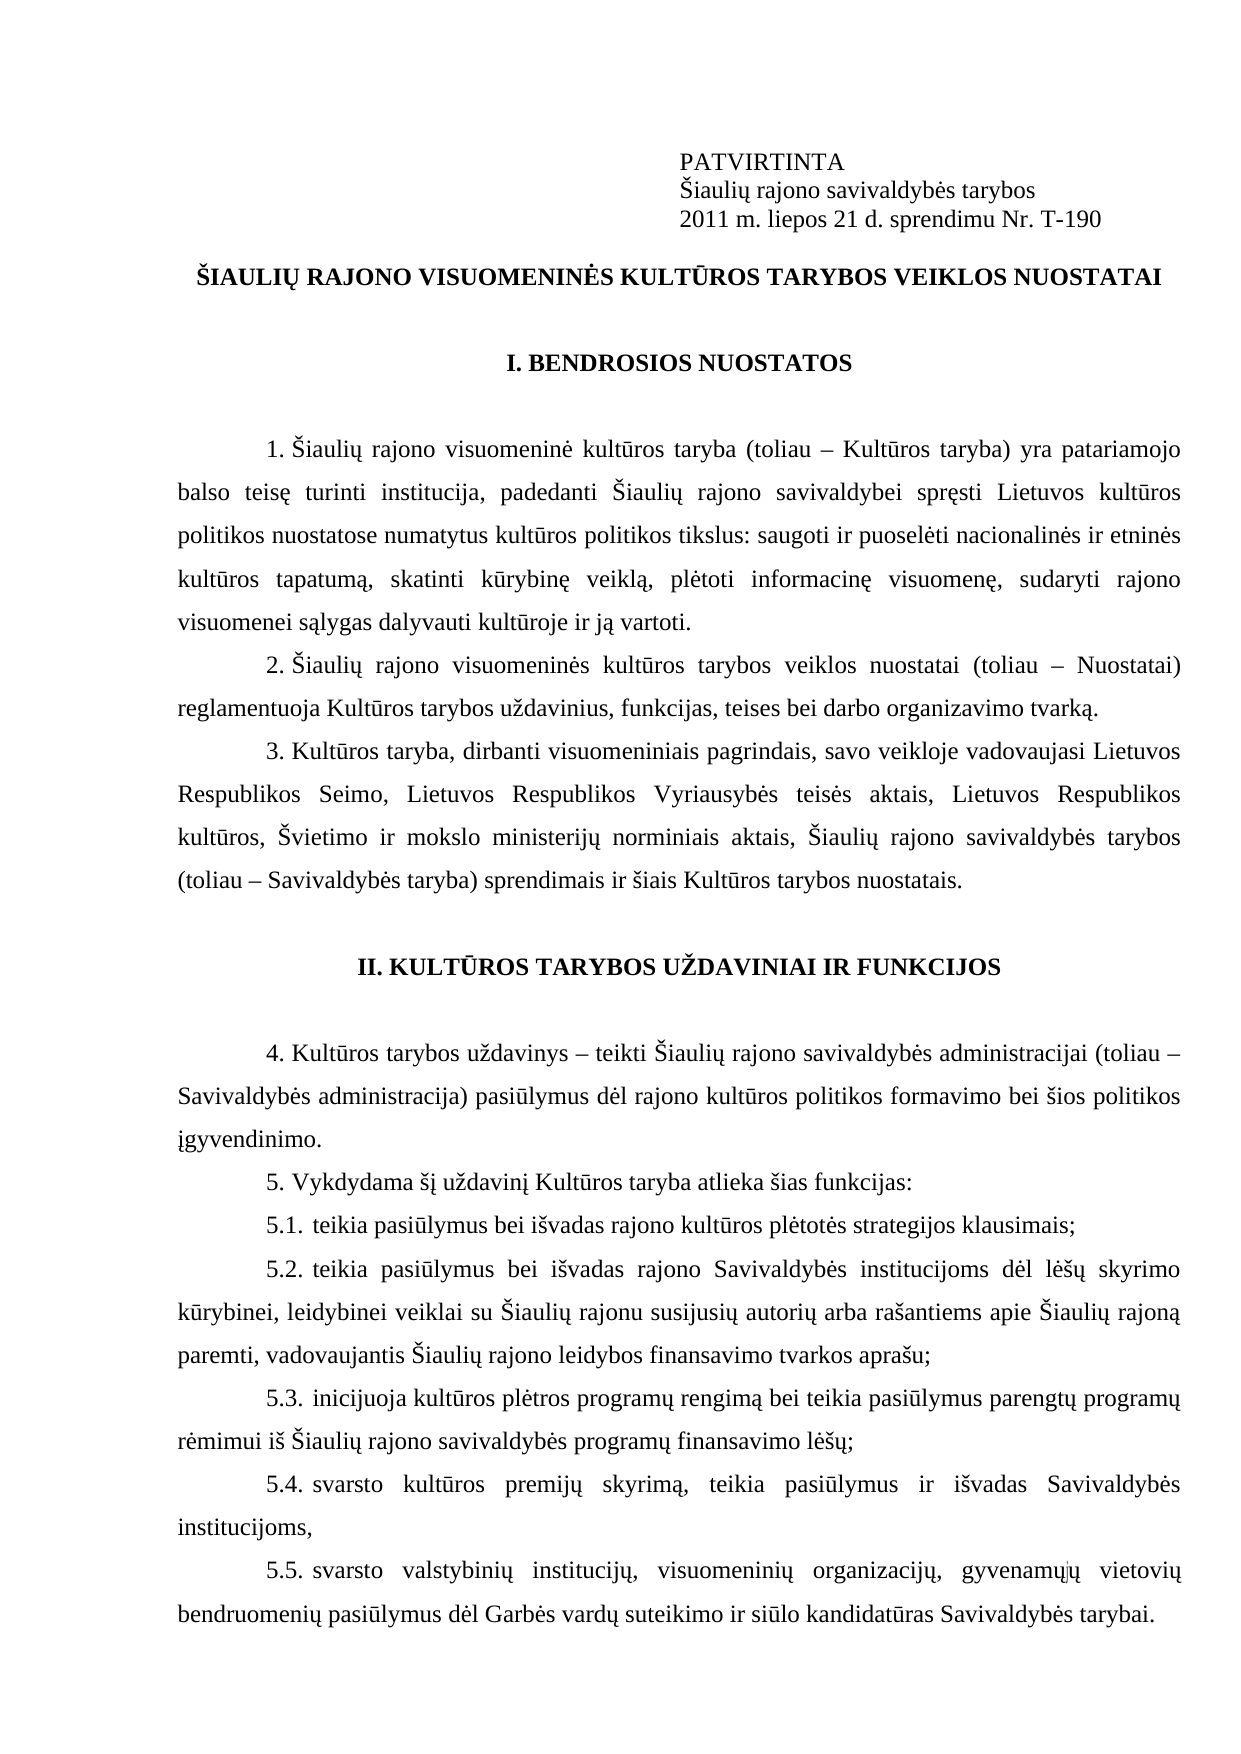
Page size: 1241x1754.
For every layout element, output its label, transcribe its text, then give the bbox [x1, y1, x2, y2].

text 4. Kultūros tarybos uždavinys – teikti Šiaulių rajono savivaldybės administracijai (toliau – Savivaldybės administracija) pasiūlymus dėl rajono kultūros politikos formavimo bei šios politikos įgyvendinimo. [177, 1038, 1181, 1153]
text Šiaulių rajono savivaldybės tarybos [177, 176, 1181, 204]
text II. KULTŪROS TARYBOS UŽDAVINIAI IR FUNKCIJOS [177, 952, 1181, 981]
text 5.3. inicijuoja kultūros plėtros programų rengimą bei teikia pasiūlymus parengtų programų rėmimui iš Šiaulių rajono savivaldybės programų finansavimo lėšų; [177, 1383, 1181, 1455]
text 2011 m. liepos 21 d. sprendimu Nr. T-190 [177, 204, 1181, 233]
text I. BENDROSIOS NUOSTATOS [177, 348, 1181, 377]
text 3. Kultūros taryba, dirbanti visuomeniniais pagrindais, savo veikloje vadovaujasi Lietuvos Respublikos Seimo, Lietuvos Respublikos Vyriausybės teisės aktais, Lietuvos Respublikos kultūros, Švietimo ir mokslo ministerijų norminiais aktais, Šiaulių rajono savivaldybės tarybos (toliau – Savivaldybės taryba) sprendimais ir šiais Kultūros tarybos nuostatais. [177, 736, 1181, 894]
text 5.2. teikia pasiūlymus bei išvadas rajono Savivaldybės institucijoms dėl lėšų skyrimo kūrybinei, leidybinei veiklai su Šiaulių rajonu susijusių autorių arba rašantiems apie Šiaulių rajoną paremti, vadovaujantis Šiaulių rajono leidybos finansavimo tvarkos aprašu; [177, 1254, 1181, 1369]
text 5.4. svarsto kultūros premijų skyrimą, teikia pasiūlymus ir išvadas Savivaldybės institucijoms, [177, 1469, 1181, 1541]
text 5.5. svarsto valstybinių institucijų, visuomeninių organizacijų, gyvenamųjų vietovių bendruomenių pasiūlymus dėl Garbės vardų suteikimo ir siūlo kandidatūras Savivaldybės tarybai. [177, 1556, 1181, 1627]
text PATVIRTINTA [177, 147, 1181, 176]
text 5. Vykdydama šį uždavinį Kultūros taryba atlieka šias funkcijas: [177, 1167, 1181, 1196]
text 5.1. teikia pasiūlymus bei išvadas rajono kultūros plėtotės strategijos klausimais; [177, 1211, 1181, 1239]
text 2. Šiaulių rajono visuomeninės kultūros tarybos veiklos nuostatai (toliau – Nuostatai) reglamentuoja Kultūros tarybos uždavinius, funkcijas, teises bei darbo organizavimo tvarką. [177, 650, 1181, 722]
text ŠIAULIŲ RAJONO VISUOMENINĖS KULTŪROS TARYBOS VEIKLOS NUOSTATAI [177, 262, 1181, 291]
text 1. Šiaulių rajono visuomeninė kultūros taryba (toliau – Kultūros taryba) yra patariamojo balso teisę turinti institucija, padedanti Šiaulių rajono savivaldybei spręsti Lietuvos kultūros politikos nuostatose numatytus kultūros politikos tikslus: saugoti ir puoselėti nacionalinės ir etninės kultūros tapatumą, skatinti kūrybinę veiklą, plėtoti informacinę visuomenę, sudaryti rajono visuomenei sąlygas dalyvauti kultūroje ir ją vartoti. [177, 434, 1181, 636]
